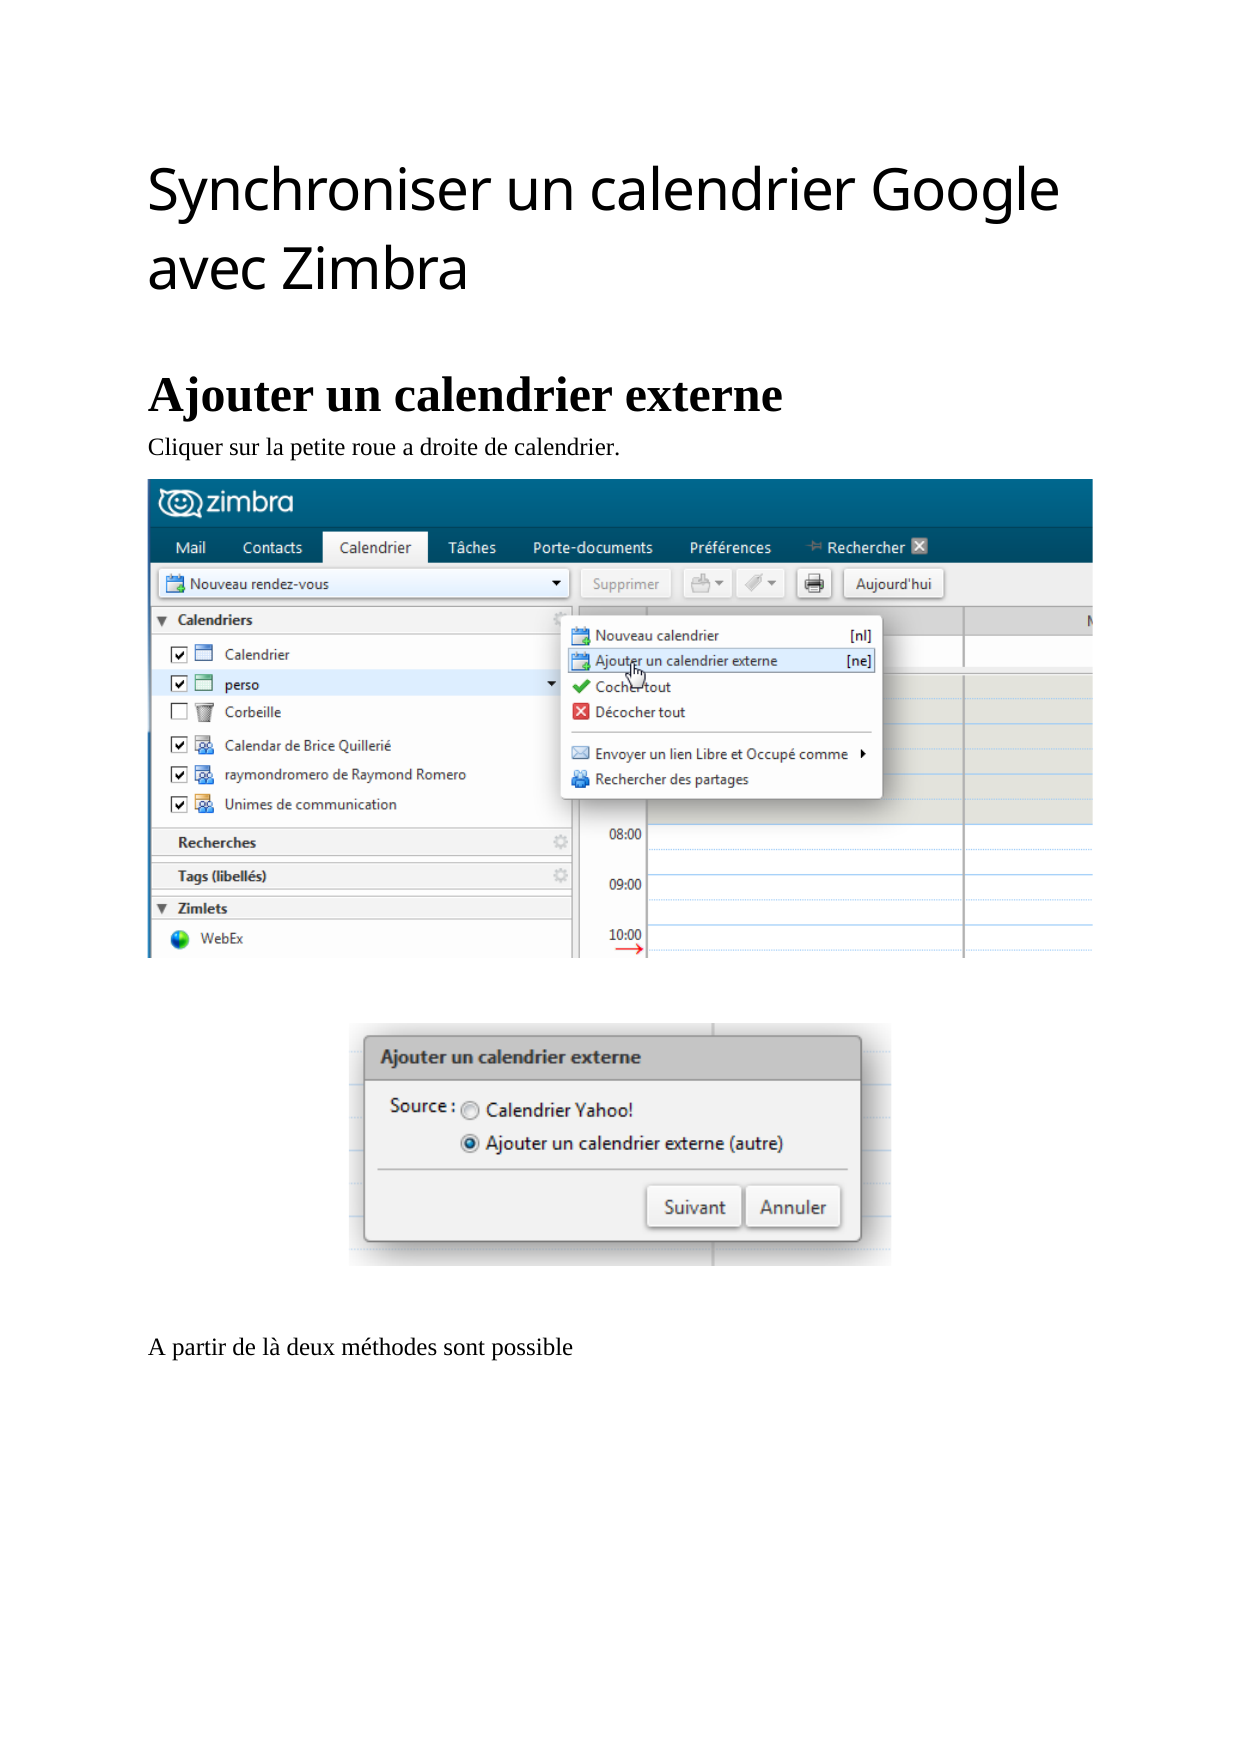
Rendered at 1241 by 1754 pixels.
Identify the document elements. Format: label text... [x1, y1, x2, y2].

text Synchroniser un calendrier Google avec Zimbra [148, 148, 1093, 307]
text A partir de là deux méthodes sont possible [148, 1332, 1093, 1360]
text Cliquer sur la petite roue a droite de calendrier. [148, 432, 1093, 461]
subtitle Ajouter un calendrier externe [148, 364, 1093, 422]
